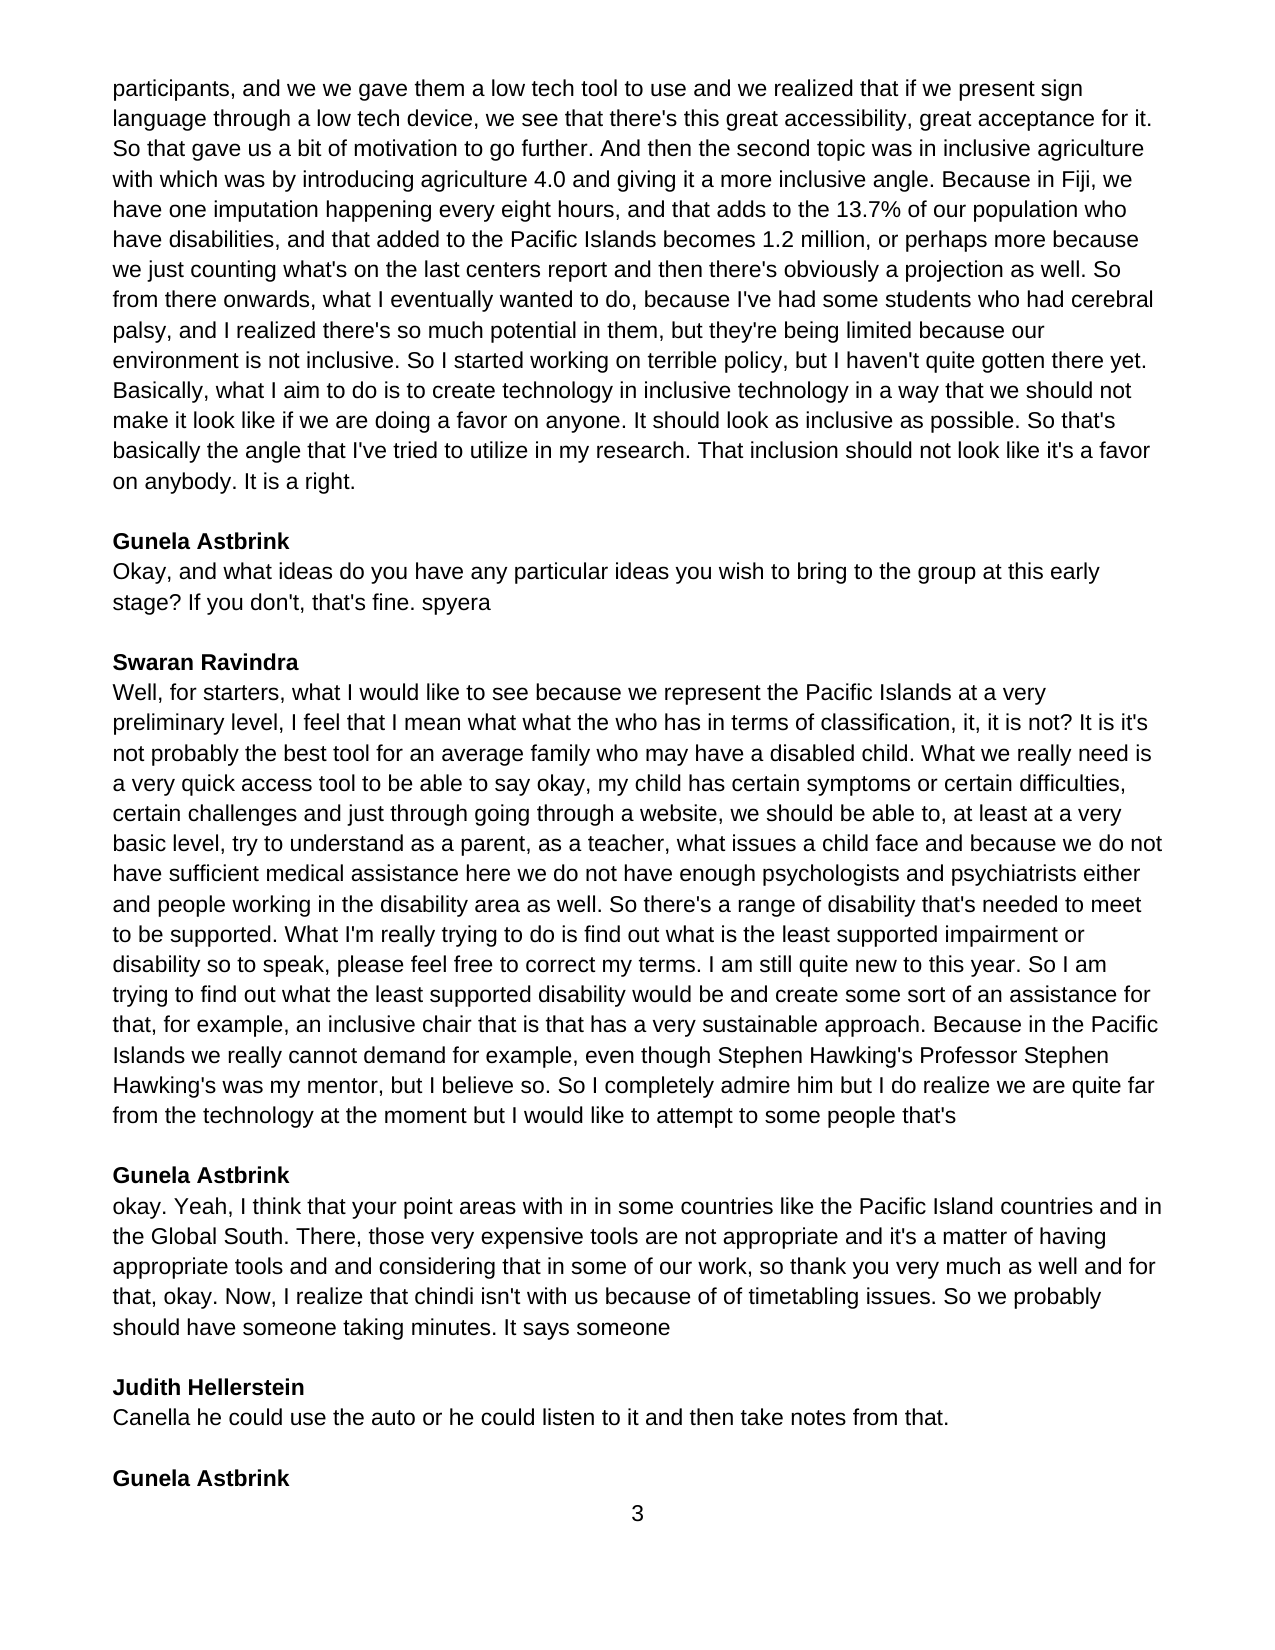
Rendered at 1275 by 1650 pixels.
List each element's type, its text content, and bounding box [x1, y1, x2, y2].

text okay. Yeah, I think that your point areas with in in some countries like the Pacific Island countries and in the Global South. There, those very expensive tools are not appropriate and it's a matter of having appropriate tools and and considering that in some of our work, so thank you very much as well and for that, okay. Now, I realize that chindi isn't with us because of of timetabling issues. So we probably should have someone taking minutes. It says someone [112, 1193, 1162, 1340]
text Gunela Astbrink [112, 1464, 1162, 1491]
text Gunela Astbrink [112, 1162, 1162, 1189]
text Gunela Astbrink [112, 528, 1162, 554]
text Well, for starters, what I would like to see because we represent the Pacific Islands at a very preliminary level, I feel that I mean what what the who has in terms of classification, it, it is not? It is it's not probably the best tool for an average family who may have a disabled child. What we really need is a very quick access tool to be able to say okay, my child has certain symptoms or certain difficulties, certain challenges and just through going through a website, we should be able to, at least at a very basic level, try to understand as a parent, as a teacher, what issues a child face and because we do not have sufficient medical assistance here we do not have enough psychologists and psychiatrists either and people working in the disability area as well. So there's a range of disability that's needed to meet to be supported. What I'm really trying to do is find out what is the least supported impairment or disability so to speak, please feel free to correct my terms. I am still quite new to this year. So I am trying to find out what the least supported disability would be and create some sort of an assistance for that, for example, an inclusive chair that is that has a very sustainable approach. Because in the Pacific Islands we really cannot demand for example, even though Stephen Hawking's Professor Stephen Hawking's was my mentor, but I believe so. So I completely admire him but I do realize we are quite far from the technology at the moment but I would like to attempt to some people that's [112, 679, 1162, 1128]
text Swaran Ravindra [112, 649, 1162, 675]
text participants, and we we gave them a low tech tool to use and we realized that if we present sign language through a low tech device, we see that there's this great accessibility, great acceptance for it. So that gave us a bit of motivation to go further. And then the second topic was in inclusive agriculture with which was by introducing agriculture 4.0 and giving it a more inclusive angle. Because in Fiji, we have one imputation happening every eight hours, and that adds to the 13.7% of our population who have disabilities, and that added to the Pacific Islands becomes 1.2 million, or perhaps more because we just counting what's on the last centers report and then there's obviously a projection as well. So from there onwards, what I eventually wanted to do, because I've had some students who had cerebral palsy, and I realized there's so much potential in them, but they're being limited because our environment is not inclusive. So I started working on terrible policy, but I haven't quite gotten there yet. Basically, what I aim to do is to create technology in inclusive technology in a way that we should not make it look like if we are doing a favor on anyone. It should look as inclusive as possible. So that's basically the angle that I've tried to utilize in my research. That inclusion should not look like it's a favor on anybody. It is a right. [112, 75, 1162, 494]
text Okay, and what ideas do you have any particular ideas you wish to bring to the group at this early stage? If you don't, that's fine. spyera [112, 558, 1162, 615]
text Judith Hellerstein [112, 1374, 1162, 1400]
text Canella he could use the auto or he could listen to it and then take notes from that. [112, 1404, 1162, 1431]
